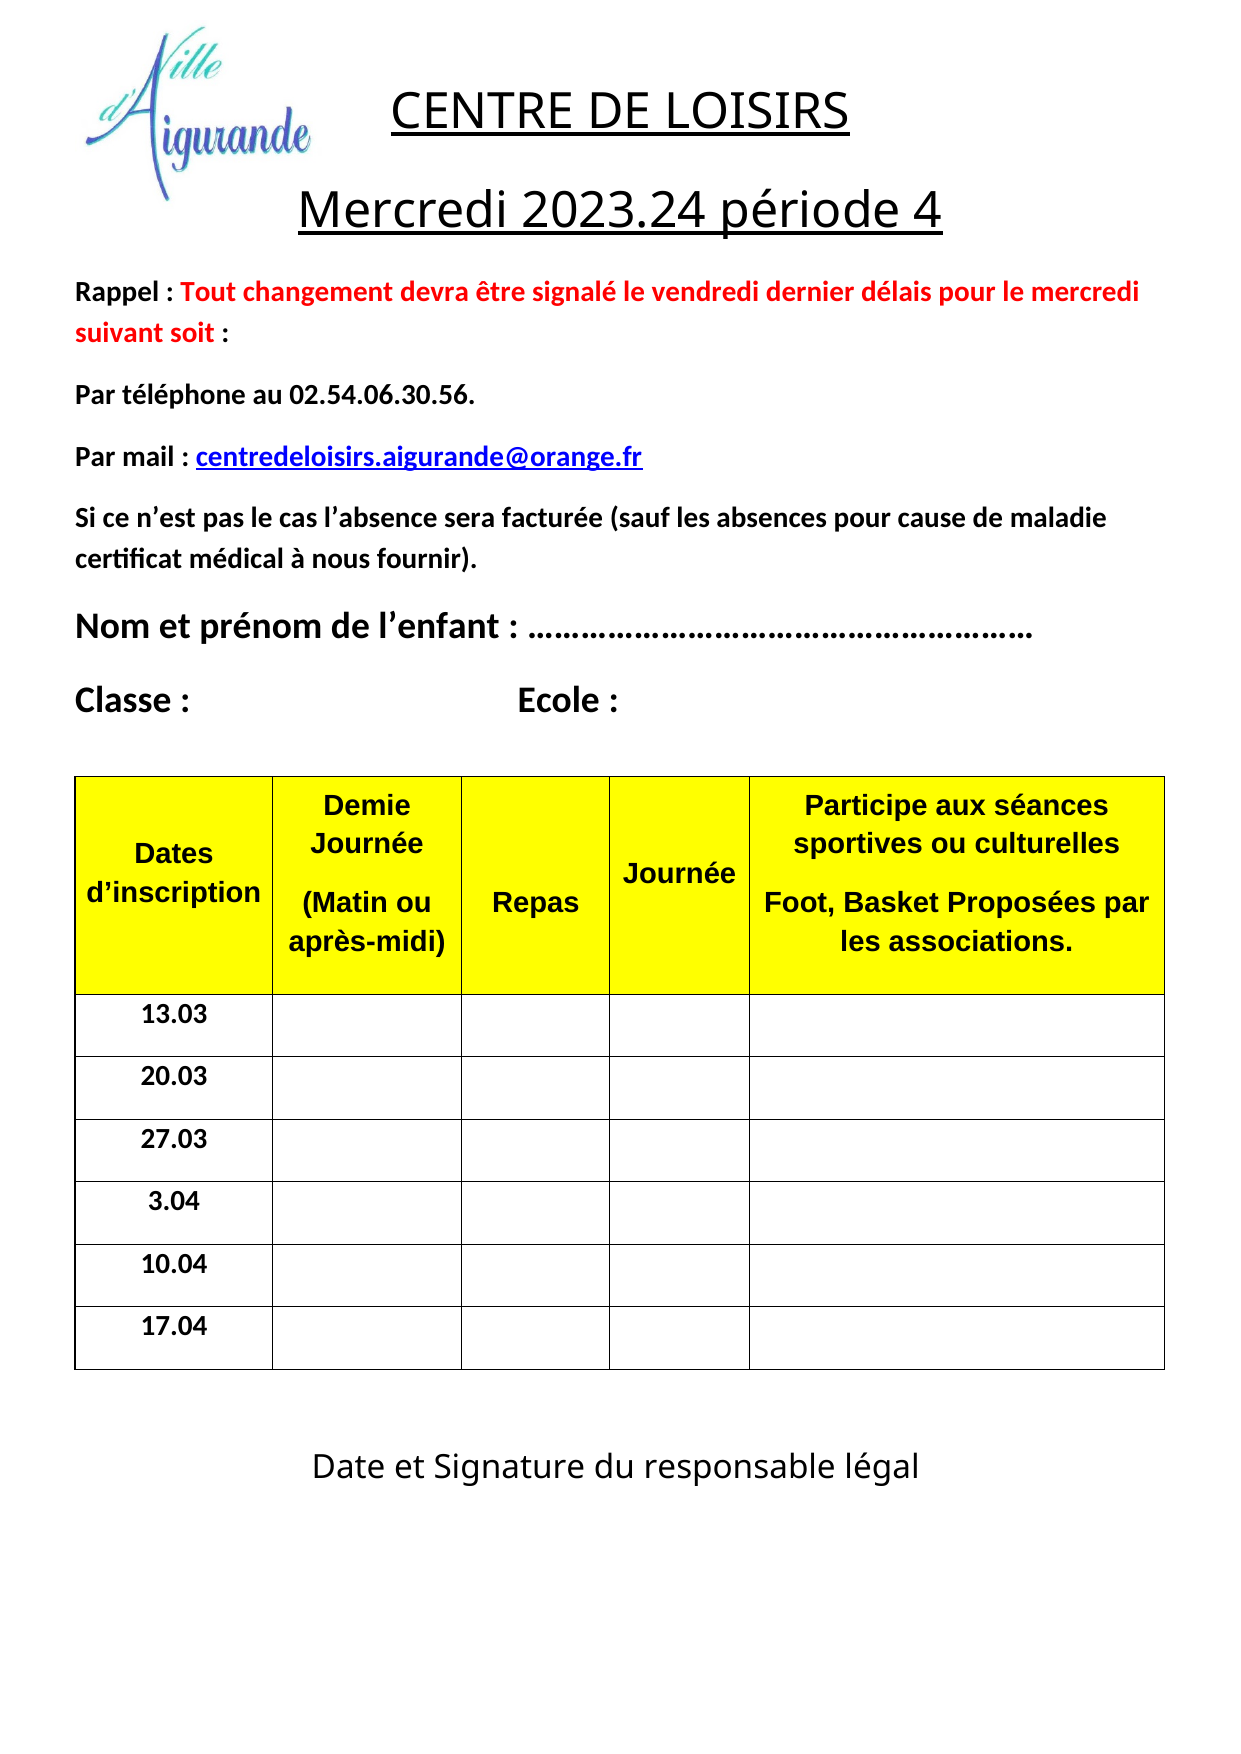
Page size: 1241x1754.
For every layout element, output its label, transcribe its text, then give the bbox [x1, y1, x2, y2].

table_cell [750, 1057, 1164, 1119]
text Rappel : Tout changement devra être signalé le vendredi dernier délais pour le mercredi suivant soit : [75, 273, 1165, 350]
text Par mail : centredeloisirs.aigurande@orange.fr [75, 438, 1165, 473]
table_cell [462, 1307, 609, 1369]
text Si ce n’est pas le cas l’absence sera facturée (sauf les absences pour cause de maladie certificat médical à nous fournir). [75, 499, 1165, 576]
table_cell [462, 1182, 609, 1244]
text Classe : Ecole : [75, 676, 1165, 722]
table_header Dates d’inscription [76, 777, 272, 994]
table_cell 17.04 [76, 1307, 272, 1369]
table_cell [610, 1120, 749, 1181]
table_cell [750, 1182, 1164, 1244]
text Nom et prénom de l’enfant : ………………………………………………… [75, 602, 1165, 648]
table_cell [750, 1307, 1164, 1369]
table_cell 27.03 [76, 1120, 272, 1181]
table_cell [750, 1245, 1164, 1306]
table_cell 20.03 [76, 1057, 272, 1119]
table_header Repas [462, 777, 609, 994]
text Par téléphone au 02.54.06.30.56. [75, 376, 1165, 412]
table_cell [750, 995, 1164, 1056]
table_cell 10.04 [76, 1245, 272, 1306]
table_cell [462, 995, 609, 1056]
table_cell 3.04 [76, 1182, 272, 1244]
table_cell 13.03 [76, 995, 272, 1056]
table_header Demie Journée (Matin ou après-midi) [273, 777, 461, 994]
table_cell [273, 1057, 461, 1119]
table_cell [610, 995, 749, 1056]
text Date et Signature du responsable légal [75, 1443, 1165, 1488]
text CENTRE DE LOISIRS [323, 75, 1165, 143]
table_cell [273, 1120, 461, 1181]
table_cell [462, 1057, 609, 1119]
table_cell [273, 1182, 461, 1244]
table_cell [462, 1120, 609, 1181]
table_header Participe aux séances sportives ou culturelles Foot, Basket Proposées par les associations. [750, 777, 1164, 994]
table_cell [610, 1245, 749, 1306]
table_cell [462, 1245, 609, 1306]
table_cell [273, 1245, 461, 1306]
table_cell [610, 1057, 749, 1119]
table_cell [273, 995, 461, 1056]
table_cell [273, 1307, 461, 1369]
table_cell [610, 1307, 749, 1369]
table_header Journée [610, 777, 749, 994]
table_cell [750, 1120, 1164, 1181]
text Mercredi 2023.24 période 4 [75, 174, 1165, 242]
table_cell [610, 1182, 749, 1244]
